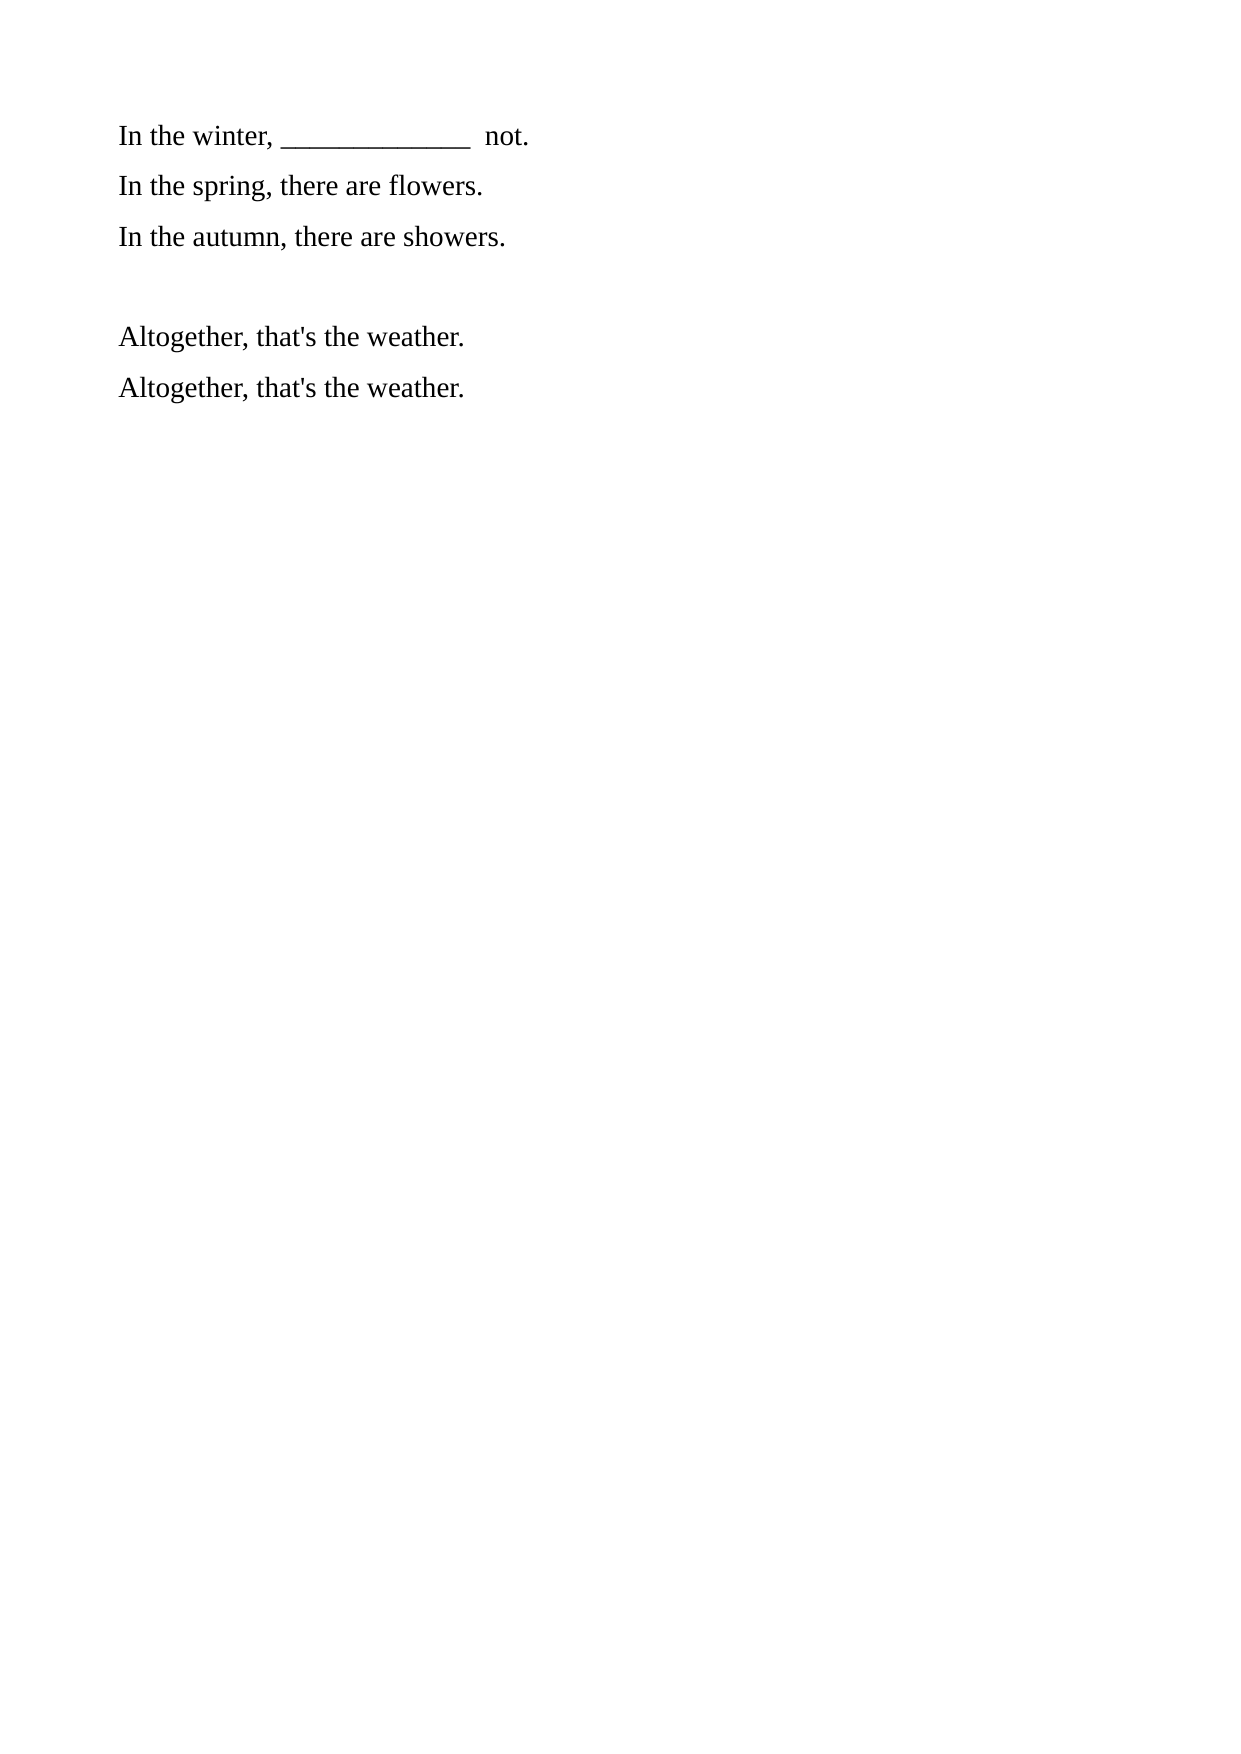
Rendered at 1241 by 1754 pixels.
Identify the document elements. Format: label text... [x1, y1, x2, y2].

text In the spring, there are flowers. [118, 168, 1122, 202]
text In the winter, _____________ not. [118, 118, 1122, 152]
text Altogether, that's the weather. [118, 319, 1122, 353]
text In the autumn, there are showers. [118, 219, 1122, 252]
text Altogether, that's the weather. [118, 370, 1122, 403]
